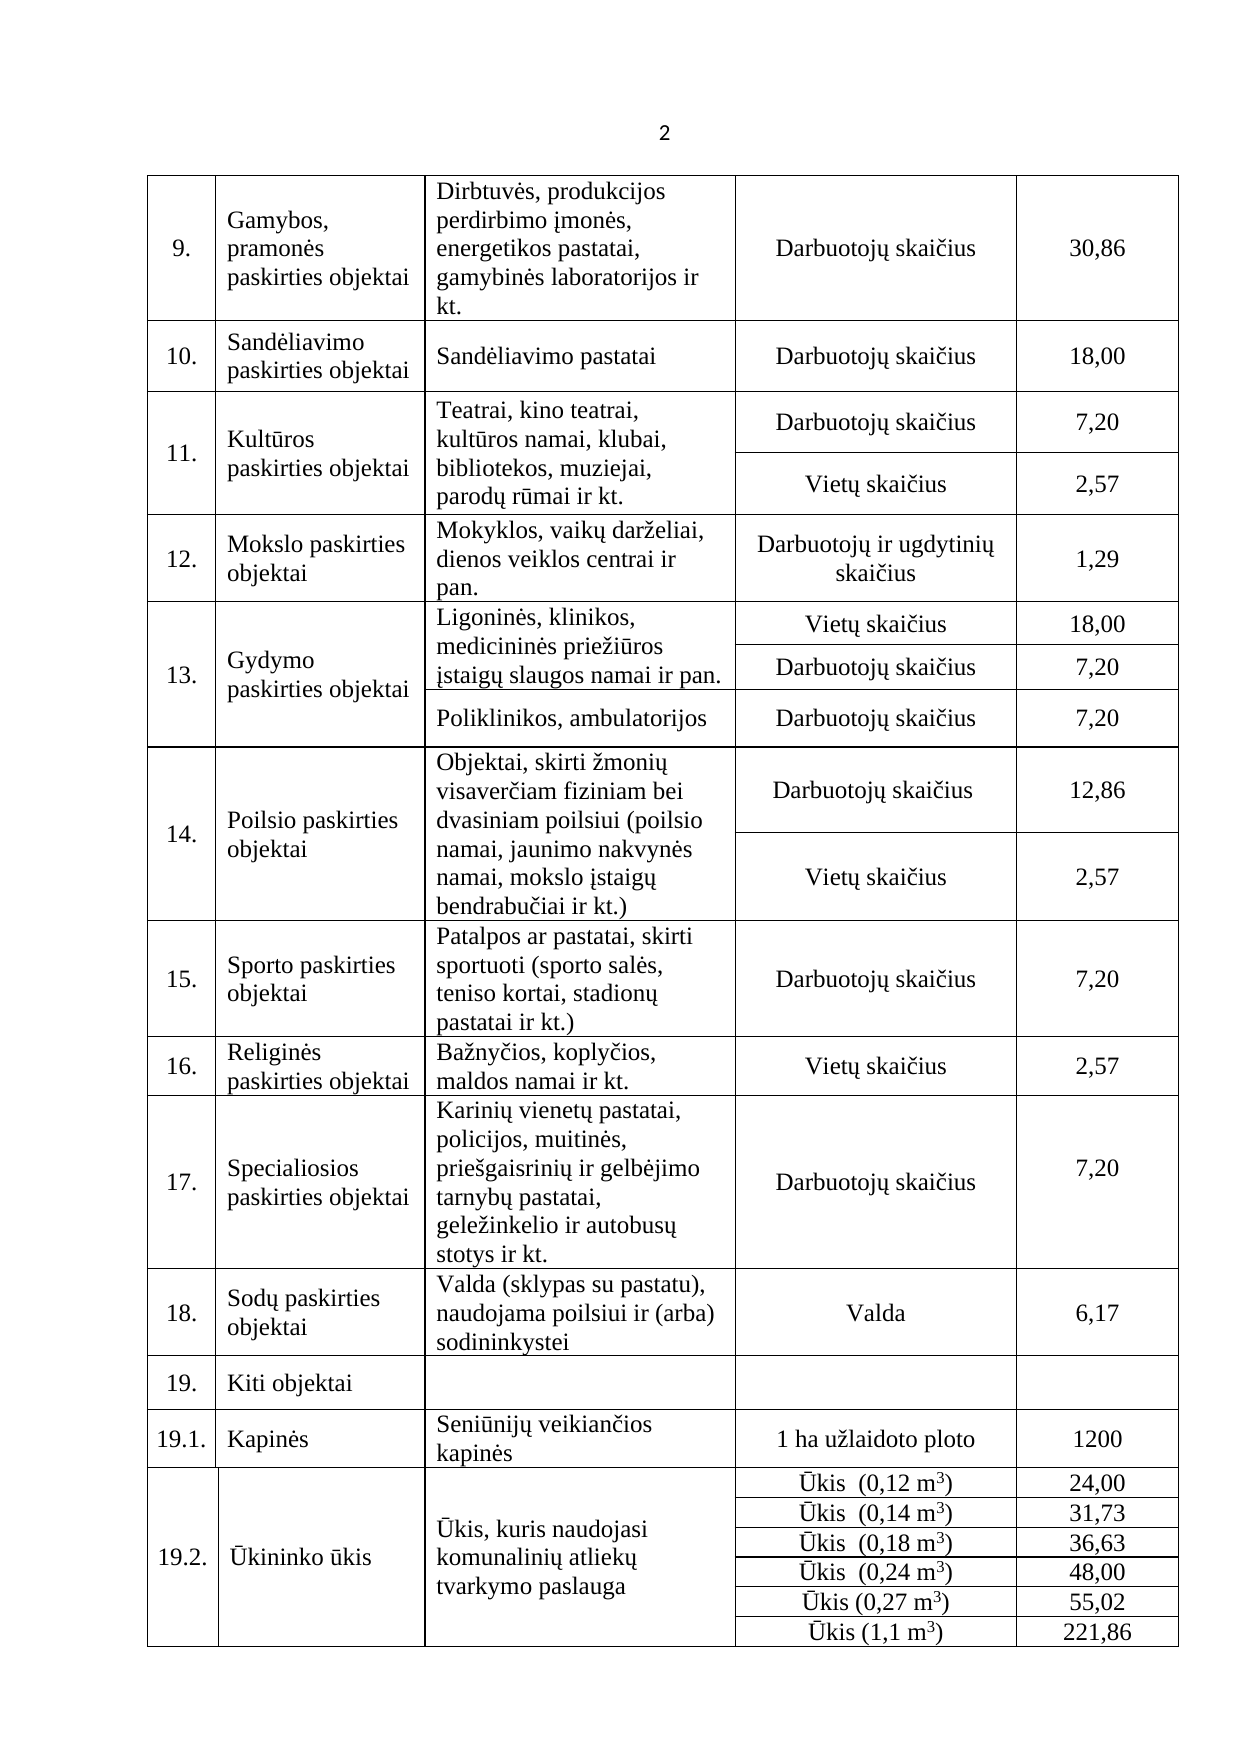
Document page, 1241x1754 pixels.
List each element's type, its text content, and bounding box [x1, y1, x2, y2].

table_cell 55,02 [1017, 1587, 1178, 1616]
table_cell Mokyklos, vaikų darželiai, dienos veiklos centrai ir pan. [426, 515, 735, 601]
table_cell 24,00 [1017, 1468, 1178, 1497]
table_cell 19.2. [148, 1468, 218, 1646]
table_cell Objektai, skirti žmonių visaverčiam fiziniam bei dvasiniam poilsiui (poilsio namai, jaunimo nakvynės namai, mokslo įstaigų bendrabučiai ir kt.) [426, 748, 735, 920]
table_cell 9. [148, 176, 215, 320]
table_cell 31,73 [1017, 1498, 1178, 1527]
table_cell Ūkis (0,12 m3) [736, 1468, 1016, 1497]
table_cell 2,57 [1017, 833, 1178, 920]
table_cell Kapinės [216, 1410, 424, 1467]
table_cell Valda (sklypas su pastatu), naudojama poilsiui ir (arba) sodininkystei [426, 1269, 735, 1355]
table_cell Specialiosios paskirties objektai [216, 1096, 424, 1268]
table_cell 19. [148, 1356, 215, 1408]
table_cell 12,86 [1017, 748, 1178, 832]
table_cell 11. [148, 392, 215, 514]
table_cell Poilsio paskirties objektai [216, 748, 424, 920]
table_cell Poliklinikos, ambulatorijos [426, 690, 735, 746]
table_cell 1 ha užlaidoto ploto [736, 1410, 1016, 1467]
table_cell Gydymo paskirties objektai [216, 602, 424, 746]
table_cell Ūkis (0,24 m3) [736, 1558, 1016, 1586]
table_cell [426, 1356, 735, 1408]
table_cell Teatrai, kino teatrai, kultūros namai, klubai, bibliotekos, muziejai, parodų rūmai ir kt. [426, 392, 735, 514]
table_cell 10. [148, 321, 215, 391]
table_cell Seniūnijų veikiančios kapinės [426, 1410, 735, 1467]
table_cell Mokslo paskirties objektai [216, 515, 424, 601]
table_cell 18,00 [1017, 602, 1178, 644]
table_cell Patalpos ar pastatai, skirti sportuoti (sporto salės, teniso kortai, stadionų pastatai ir kt.) [426, 921, 735, 1036]
table_cell Sodų paskirties objektai [216, 1269, 424, 1355]
table_cell 14. [148, 748, 215, 920]
table_cell Darbuotojų skaičius [736, 645, 1016, 688]
table_cell 221,86 [1017, 1617, 1178, 1646]
table_cell [736, 1356, 1016, 1408]
table_cell Ūkis (0,18 m3) [736, 1528, 1016, 1556]
table_cell 7,20 [1017, 1096, 1178, 1268]
table_cell 7,20 [1017, 690, 1178, 746]
table_cell 2,57 [1017, 453, 1178, 514]
table_cell Ūkis, kuris naudojasi komunalinių atliekų tvarkymo paslauga [426, 1468, 735, 1646]
table_cell 1,29 [1017, 515, 1178, 601]
table_cell Ūkis (1,1 m3) [736, 1617, 1016, 1646]
table_cell 30,86 [1017, 176, 1178, 320]
table_cell 48,00 [1017, 1558, 1178, 1586]
table_cell Gamybos, pramonės paskirties objektai [216, 176, 424, 320]
table_cell 15. [148, 921, 215, 1036]
table_cell Ūkis (0,27 m3) [736, 1587, 1016, 1616]
table_cell Vietų skaičius [736, 602, 1016, 644]
table_cell 12. [148, 515, 215, 601]
table_cell 18,00 [1017, 321, 1178, 391]
table_cell Bažnyčios, koplyčios, maldos namai ir kt. [426, 1037, 735, 1094]
table_cell Darbuotojų ir ugdytinių skaičius [736, 515, 1016, 601]
table_cell 7,20 [1017, 392, 1178, 452]
table_cell Darbuotojų skaičius [736, 1096, 1016, 1268]
table_cell Ūkininko ūkis [219, 1468, 424, 1646]
table_cell 6,17 [1017, 1269, 1178, 1355]
table_cell Kiti objektai [216, 1356, 424, 1408]
table_cell Vietų skaičius [736, 453, 1016, 514]
table_cell 36,63 [1017, 1528, 1178, 1556]
table_cell 13. [148, 602, 215, 746]
table_cell Ūkis (0,14 m3) [736, 1498, 1016, 1527]
table_cell Dirbtuvės, produkcijos perdirbimo įmonės, energetikos pastatai, gamybinės laboratorijos ir kt. [426, 176, 735, 320]
table_cell Sporto paskirties objektai [216, 921, 424, 1036]
table_cell Darbuotojų skaičius [736, 176, 1016, 320]
table_cell 19.1. [148, 1410, 215, 1467]
table_cell [1017, 1356, 1178, 1408]
table_cell Religinės paskirties objektai [216, 1037, 424, 1094]
table_cell Valda [736, 1269, 1016, 1355]
table_cell 1200 [1017, 1410, 1178, 1467]
table_cell 2,57 [1017, 1037, 1178, 1094]
table_cell Darbuotojų skaičius [736, 748, 1016, 832]
table_cell Darbuotojų skaičius [736, 392, 1016, 452]
table_cell Karinių vienetų pastatai, policijos, muitinės, priešgaisrinių ir gelbėjimo tarnybų pastatai, geležinkelio ir autobusų stotys ir kt. [426, 1096, 735, 1268]
table_cell Vietų skaičius [736, 1037, 1016, 1094]
table_cell Sandėliavimo pastatai [426, 321, 735, 391]
table_cell 17. [148, 1096, 215, 1268]
table_cell Darbuotojų skaičius [736, 921, 1016, 1036]
table_cell Sandėliavimo paskirties objektai [216, 321, 424, 391]
table_cell 7,20 [1017, 921, 1178, 1036]
table_cell 7,20 [1017, 645, 1178, 688]
table_cell Ligoninės, klinikos, medicininės priežiūros įstaigų slaugos namai ir pan. [426, 602, 735, 688]
table_cell 18. [148, 1269, 215, 1355]
table_cell Vietų skaičius [736, 833, 1016, 920]
table_cell Kultūros paskirties objektai [216, 392, 424, 514]
table_cell 16. [148, 1037, 215, 1094]
table_cell Darbuotojų skaičius [736, 690, 1016, 746]
table_cell Darbuotojų skaičius [736, 321, 1016, 391]
